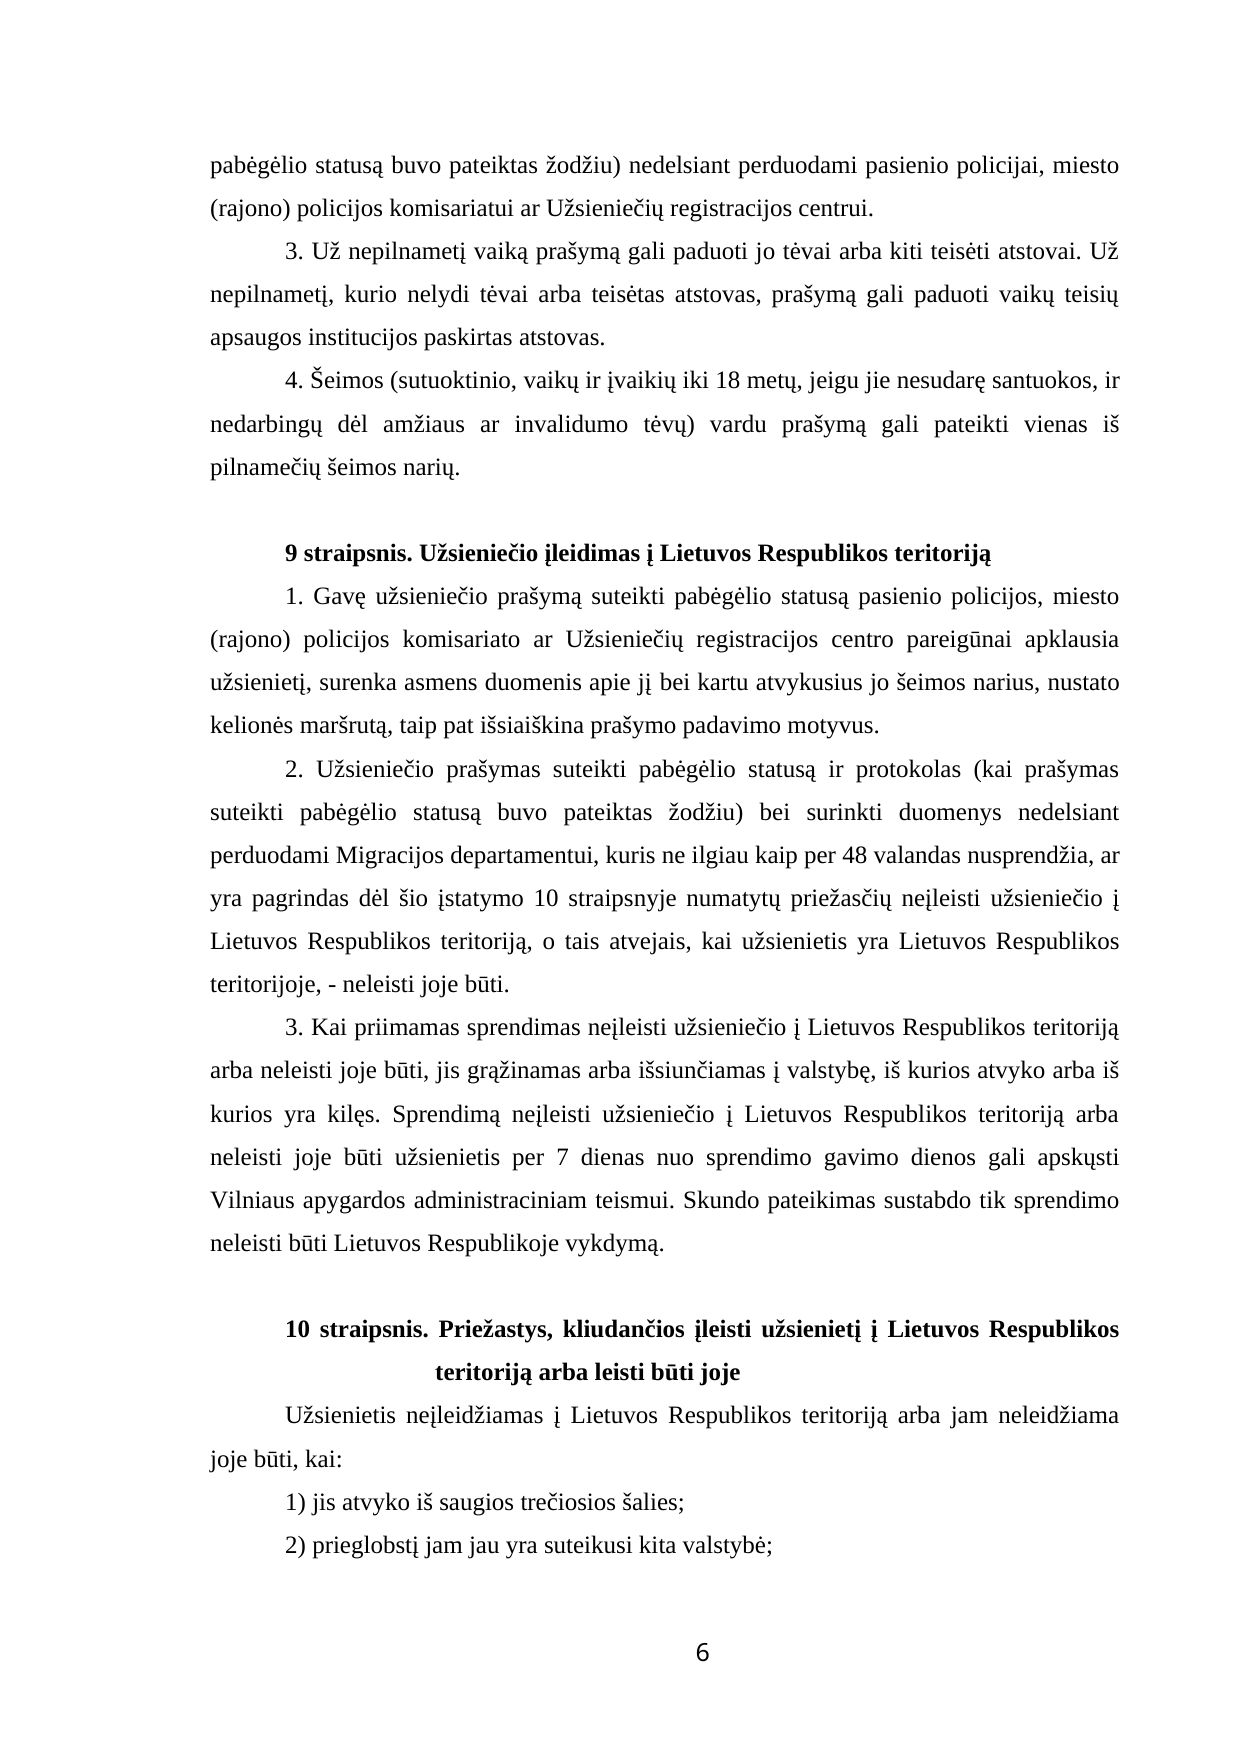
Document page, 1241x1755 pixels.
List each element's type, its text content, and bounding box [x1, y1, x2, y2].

text pabėgėlio statusą buvo pateiktas žodžiu) nedelsiant perduodami pasienio policijai, miesto (rajono) policijos komisariatui ar Užsieniečių registracijos centrui. [210, 150, 1120, 222]
text 1) jis atvyko iš saugios trečiosios šalies; [210, 1487, 1120, 1516]
text 2. Užsieniečio prašymas suteikti pabėgėlio statusą ir protokolas (kai prašymas suteikti pabėgėlio statusą buvo pateiktas žodžiu) bei surinkti duomenys nedelsiant perduodami Migracijos departamentui, kuris ne ilgiau kaip per 48 valandas nusprendžia, ar yra pagrindas dėl šio įstatymo 10 straipsnyje numatytų priežasčių neįleisti užsieniečio į Lietuvos Respublikos teritoriją, o tais atvejais, kai užsienietis yra Lietuvos Respublikos teritorijoje, - neleisti joje būti. [210, 754, 1120, 998]
text 10 straipsnis. Priežastys, kliudančios įleisti užsienietį į Lietuvos Respublikos teritoriją arba leisti būti joje [285, 1314, 1120, 1386]
text Užsienietis neįleidžiamas į Lietuvos Respublikos teritoriją arba jam neleidžiama joje būti, kai: [210, 1401, 1120, 1472]
text 3. Už nepilnametį vaiką prašymą gali paduoti jo tėvai arba kiti teisėti atstovai. Už nepilnametį, kurio nelydi tėvai arba teisėtas atstovas, prašymą gali paduoti vaikų teisių apsaugos institucijos paskirtas atstovas. [210, 236, 1120, 351]
text 3. Kai priimamas sprendimas neįleisti užsieniečio į Lietuvos Respublikos teritoriją arba neleisti joje būti, jis grąžinamas arba išsiunčiamas į valstybę, iš kurios atvyko arba iš kurios yra kilęs. Sprendimą neįleisti užsieniečio į Lietuvos Respublikos teritoriją arba neleisti joje būti užsienietis per 7 dienas nuo sprendimo gavimo dienos gali apskųsti Vilniaus apygardos administraciniam teismui. Skundo pateikimas sustabdo tik sprendimo neleisti būti Lietuvos Respublikoje vykdymą. [210, 1012, 1120, 1257]
text 2) prieglobstį jam jau yra suteikusi kita valstybė; [210, 1530, 1120, 1559]
text 1. Gavę užsieniečio prašymą suteikti pabėgėlio statusą pasienio policijos, miesto (rajono) policijos komisariato ar Užsieniečių registracijos centro pareigūnai apklausia užsienietį, surenka asmens duomenis apie jį bei kartu atvykusius jo šeimos narius, nustato kelionės maršrutą, taip pat išsiaiškina prašymo padavimo motyvus. [210, 581, 1120, 739]
text 9 straipsnis. Užsieniečio įleidimas į Lietuvos Respublikos teritoriją [210, 538, 1120, 567]
text 4. Šeimos (sutuoktinio, vaikų ir įvaikių iki 18 metų, jeigu jie nesudarę santuokos, ir nedarbingų dėl amžiaus ar invalidumo tėvų) vardu prašymą gali pateikti vienas iš pilnamečių šeimos narių. [210, 366, 1120, 481]
